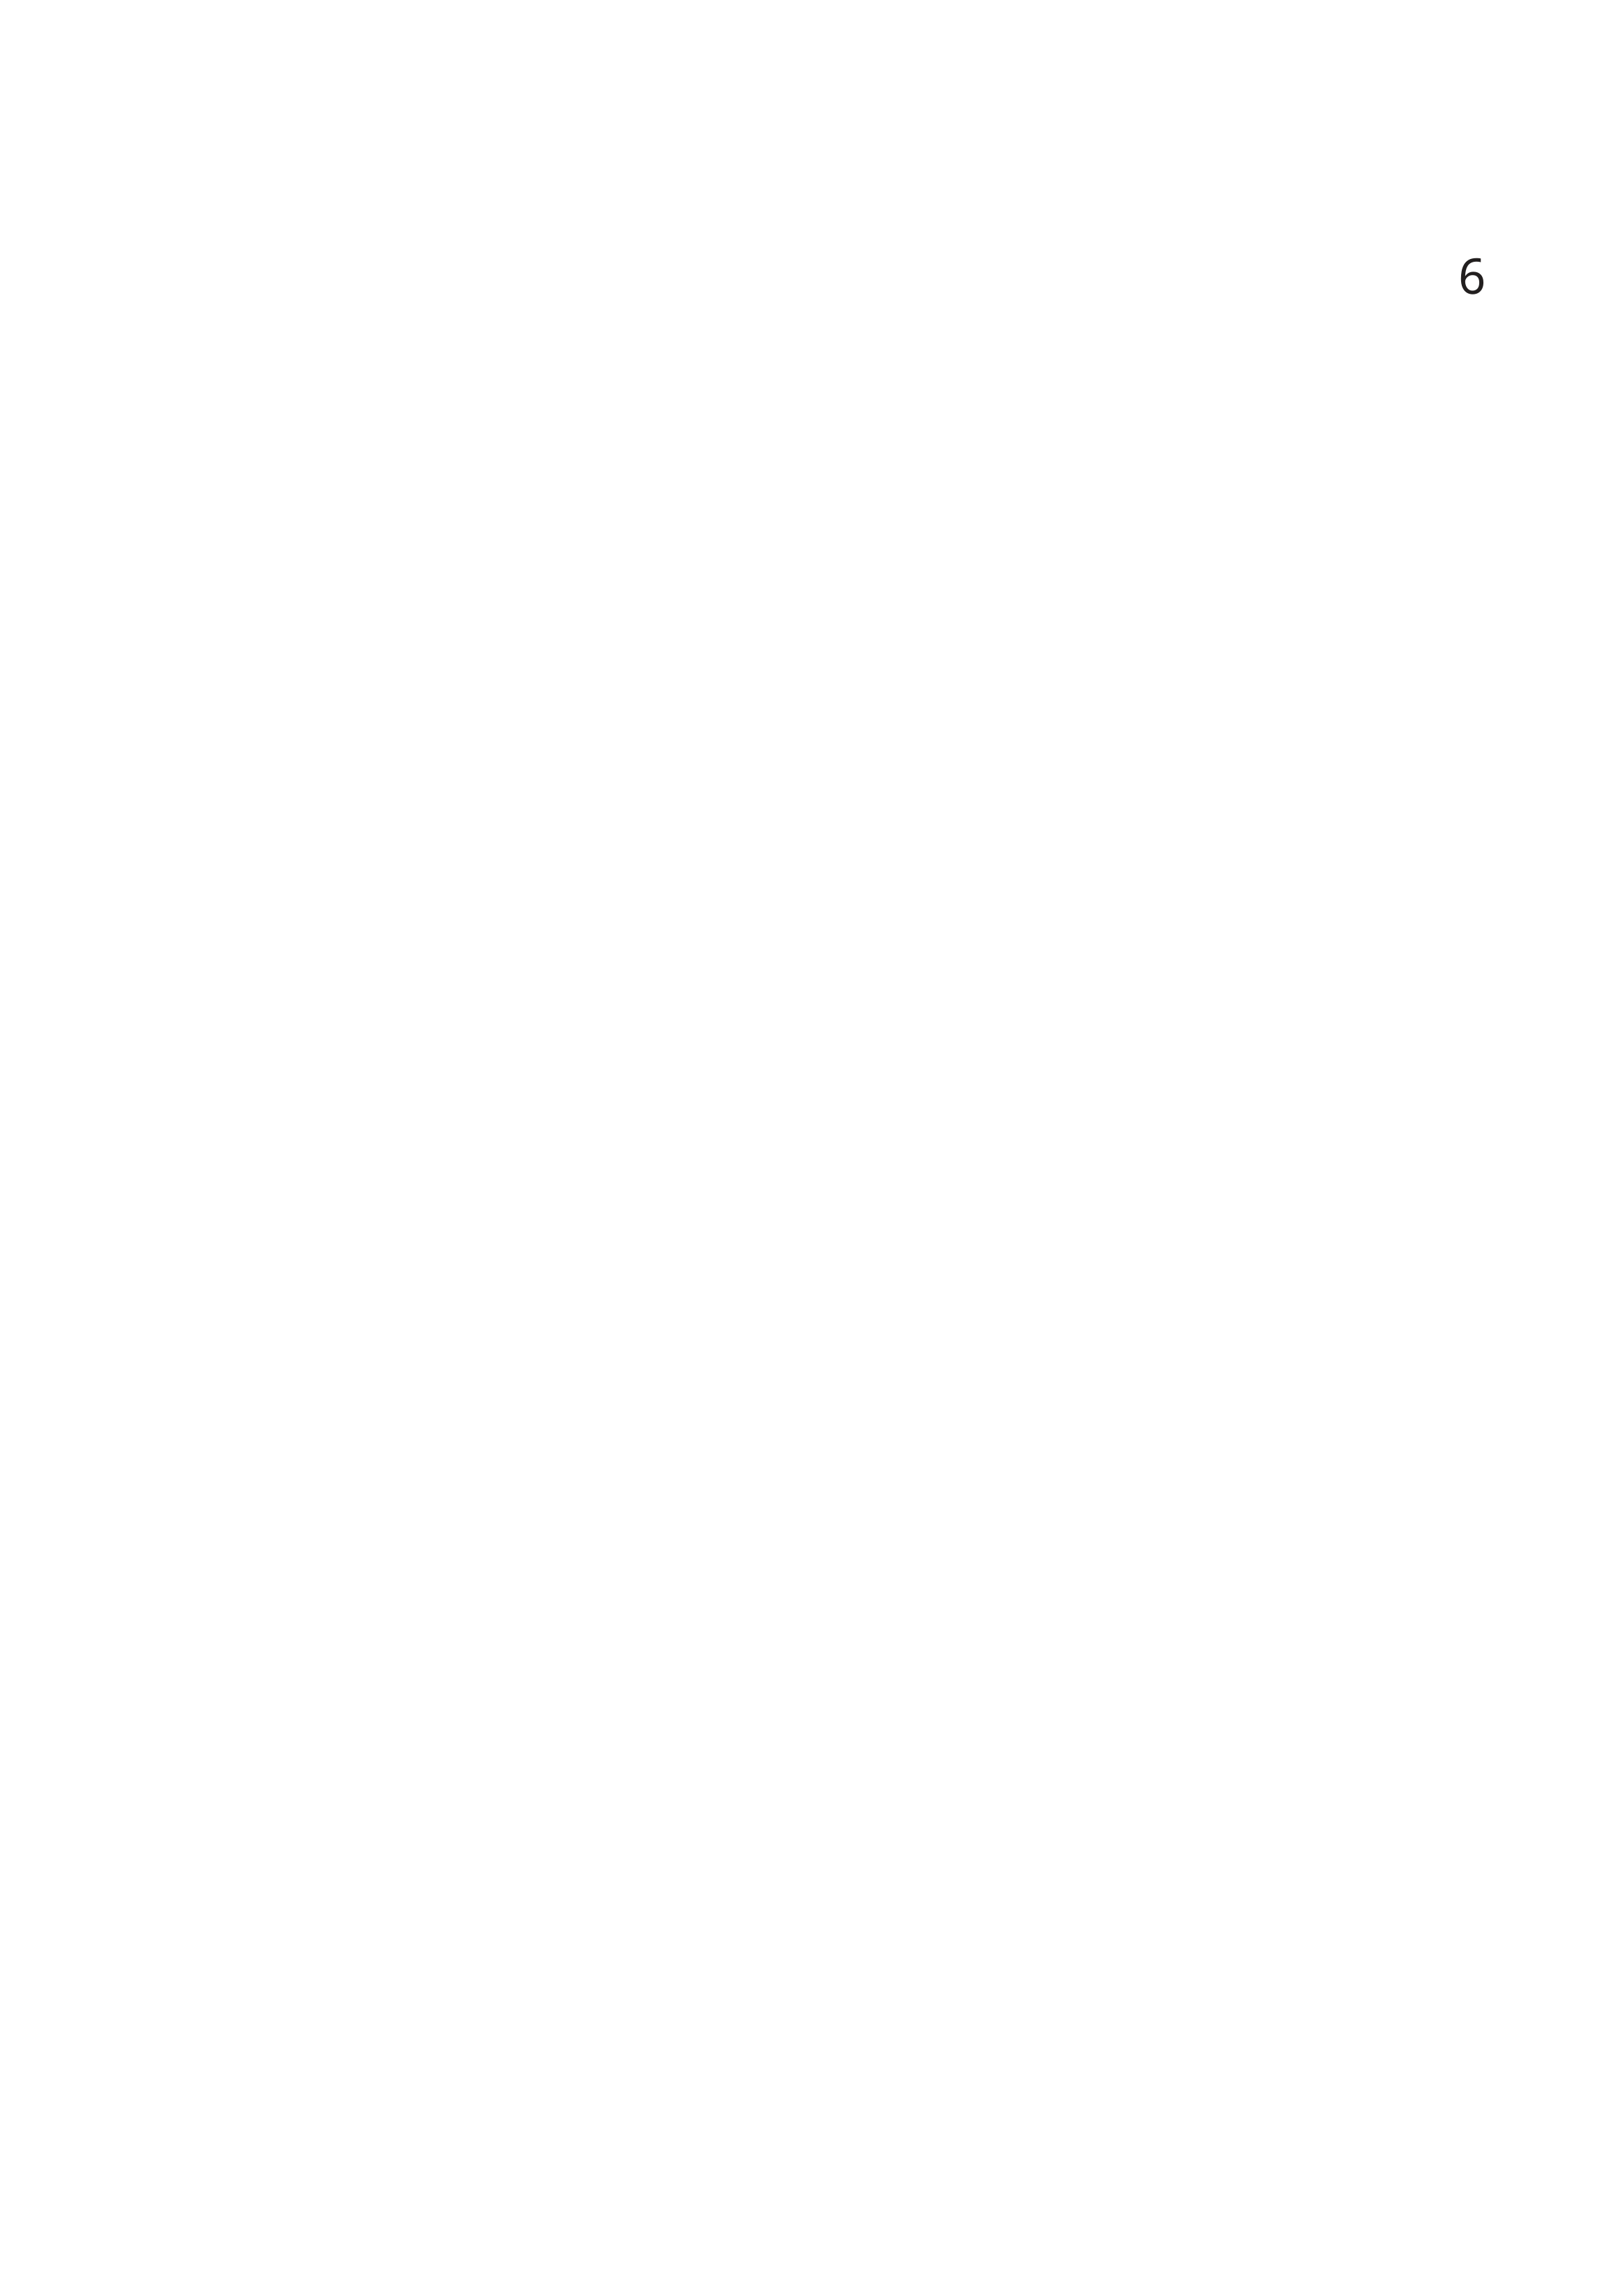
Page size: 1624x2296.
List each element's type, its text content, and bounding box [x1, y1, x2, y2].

text 6 [94, 241, 1485, 308]
